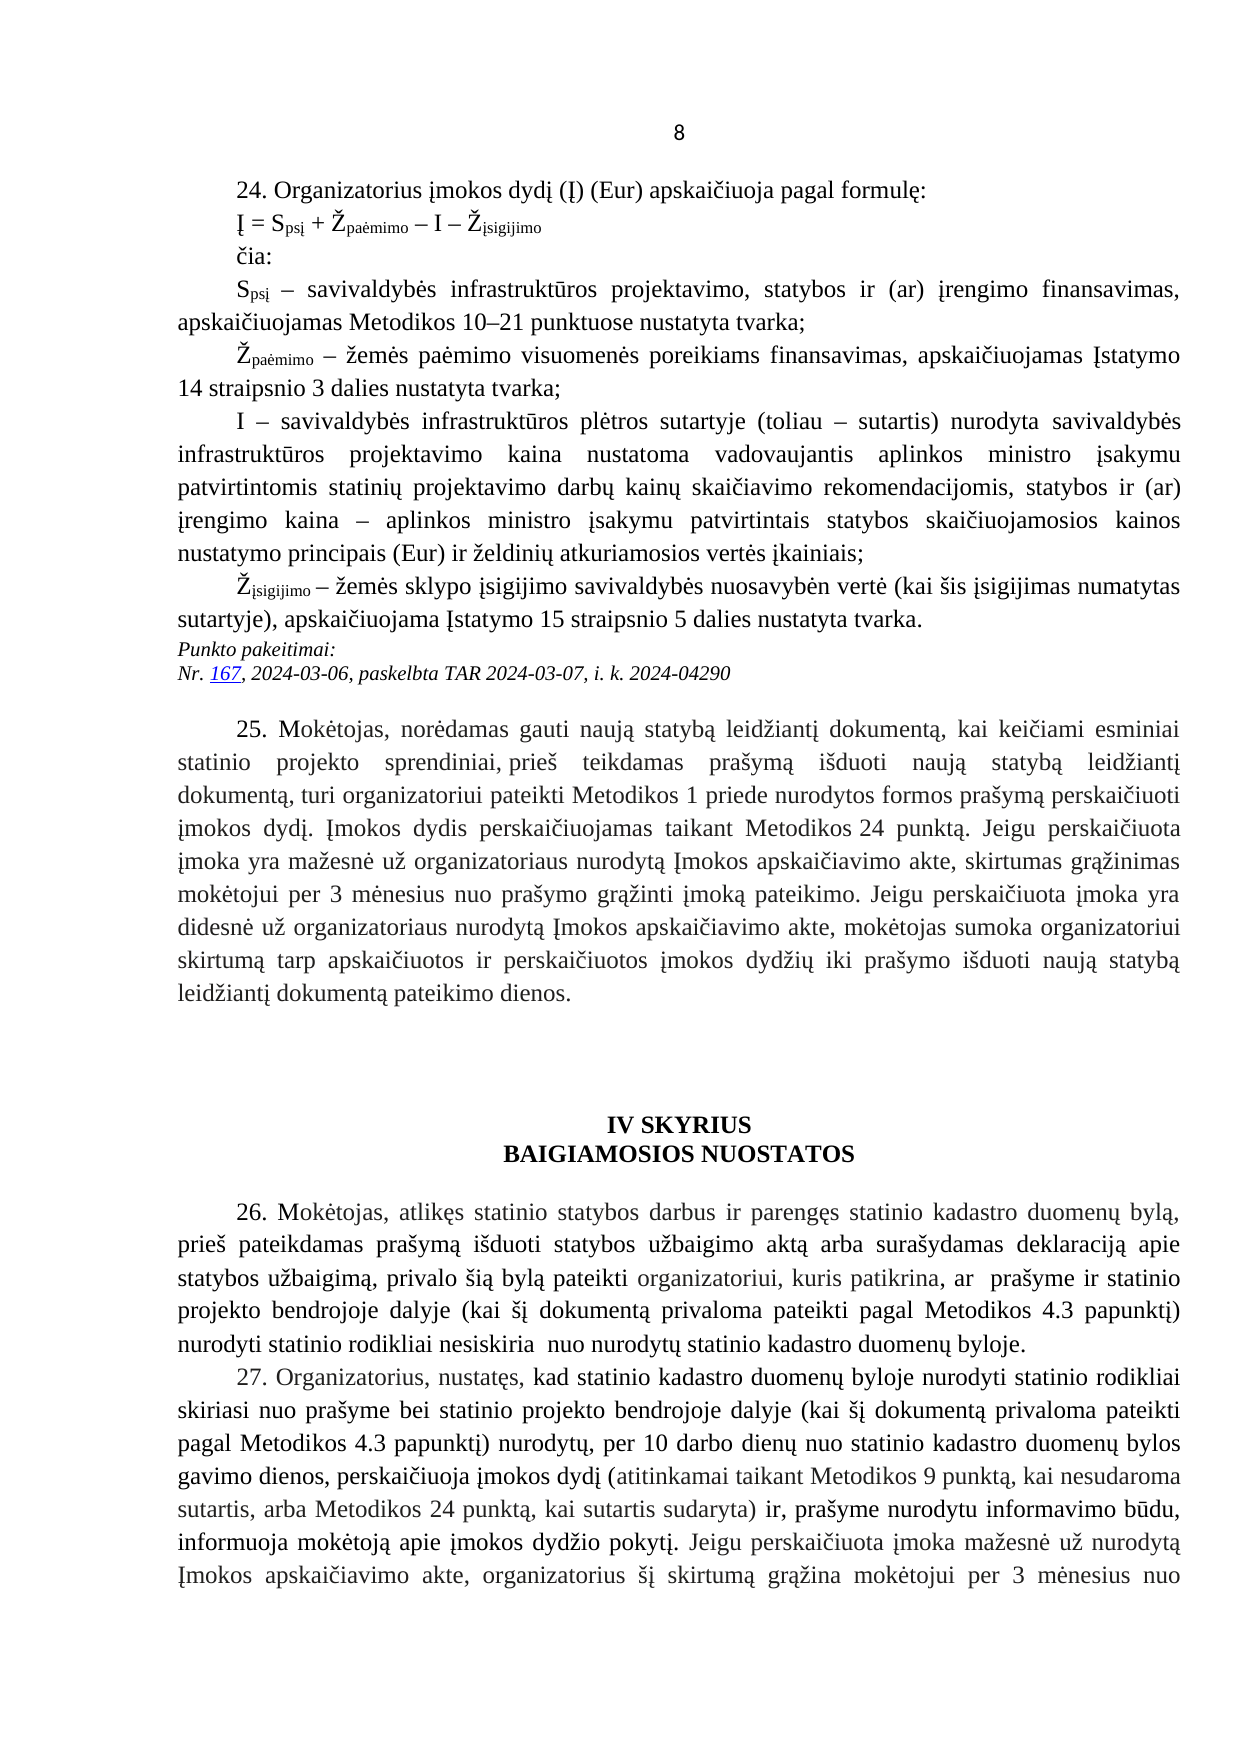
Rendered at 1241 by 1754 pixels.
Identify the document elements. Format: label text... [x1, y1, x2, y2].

text I – savivaldybės infrastruktūros plėtros sutartyje (toliau – sutartis) nurodyta savivaldybės infrastruktūros projektavimo kaina nustatoma vadovaujantis aplinkos ministro įsakymu patvirtintomis statinių projektavimo darbų kainų skaičiavimo rekomendacijomis, statybos ir (ar) įrengimo kaina – aplinkos ministro įsakymu patvirtintais statybos skaičiuojamosios kainos nustatymo principais (Eur) ir želdinių atkuriamosios vertės įkainiais; [177, 406, 1181, 567]
text Žįsigijimo – žemės sklypo įsigijimo savivaldybės nuosavybėn vertė (kai šis įsigijimas numatytas sutartyje), apskaičiuojama Įstatymo 15 straipsnio 5 dalies nustatyta tvarka. [177, 571, 1181, 633]
text Punkto pakeitimai: [177, 637, 1181, 661]
text 27. Organizatorius, nustatęs, kad statinio kadastro duomenų byloje nurodyti statinio rodikliai skiriasi nuo prašyme bei statinio projekto bendrojoje dalyje (kai šį dokumentą privaloma pateikti pagal Metodikos 4.3 papunktį) nurodytų, per 10 darbo dienų nuo statinio kadastro duomenų bylos gavimo dienos, perskaičiuoja įmokos dydį (atitinkamai taikant Metodikos 9 punktą, kai nesudaroma sutartis, arba Metodikos 24 punktą, kai sutartis sudaryta) ir, prašyme nurodytu informavimo būdu, informuoja mokėtoją apie įmokos dydžio pokytį. Jeigu perskaičiuota įmoka mažesnė už nurodytą Įmokos apskaičiavimo akte, organizatorius šį skirtumą grąžina mokėtojui per 3 mėnesius nuo [177, 1362, 1181, 1588]
text Nr. 167, 2024-03-06, paskelbta TAR 2024-03-07, i. k. 2024-04290 [177, 661, 1181, 685]
text IV SKYRIUS [177, 1110, 1181, 1139]
text Žpaėmimo – žemės paėmimo visuomenės poreikiams finansavimas, apskaičiuojamas Įstatymo 14 straipsnio 3 dalies nustatyta tvarka; [177, 340, 1181, 402]
text čia: [177, 241, 1181, 270]
text 26. Mokėtojas, atlikęs statinio statybos darbus ir parengęs statinio kadastro duomenų bylą, prieš pateikdamas prašymą išduoti statybos užbaigimo aktą arba surašydamas deklaraciją apie statybos užbaigimą, privalo šią bylą pateikti organizatoriui, kuris patikrina, ar prašyme ir statinio projekto bendrojoje dalyje (kai šį dokumentą privaloma pateikti pagal Metodikos 4.3 papunktį) nurodyti statinio rodikliai nesiskiria nuo nurodytų statinio kadastro duomenų byloje. [177, 1197, 1181, 1357]
text Spsį – savivaldybės infrastruktūros projektavimo, statybos ir (ar) įrengimo finansavimas, apskaičiuojamas Metodikos 10–21 punktuose nustatyta tvarka; [177, 274, 1181, 336]
text BAIGIAMOSIOS NUOSTATOS [177, 1139, 1181, 1168]
text 25. Mokėtojas, norėdamas gauti naują statybą leidžiantį dokumentą, kai keičiami esminiai statinio projekto sprendiniai, prieš teikdamas prašymą išduoti naują statybą leidžiantį dokumentą, turi organizatoriui pateikti Metodikos 1 priede nurodytos formos prašymą perskaičiuoti įmokos dydį. Įmokos dydis perskaičiuojamas taikant Metodikos 24 punktą. Jeigu perskaičiuota įmoka yra mažesnė už organizatoriaus nurodytą Įmokos apskaičiavimo akte, skirtumas grąžinimas mokėtojui per 3 mėnesius nuo prašymo grąžinti įmoką pateikimo. Jeigu perskaičiuota įmoka yra didesnė už organizatoriaus nurodytą Įmokos apskaičiavimo akte, mokėtojas sumoka organizatoriui skirtumą tarp apskaičiuotos ir perskaičiuotos įmokos dydžių iki prašymo išduoti naują statybą leidžiantį dokumentą pateikimo dienos. [177, 714, 1181, 1007]
text Į = Spsį + Žpaėmimo – I – Žįsigijimo [177, 208, 1181, 237]
text 24. Organizatorius įmokos dydį (Į) (Eur) apskaičiuoja pagal formulę: [177, 175, 1181, 204]
